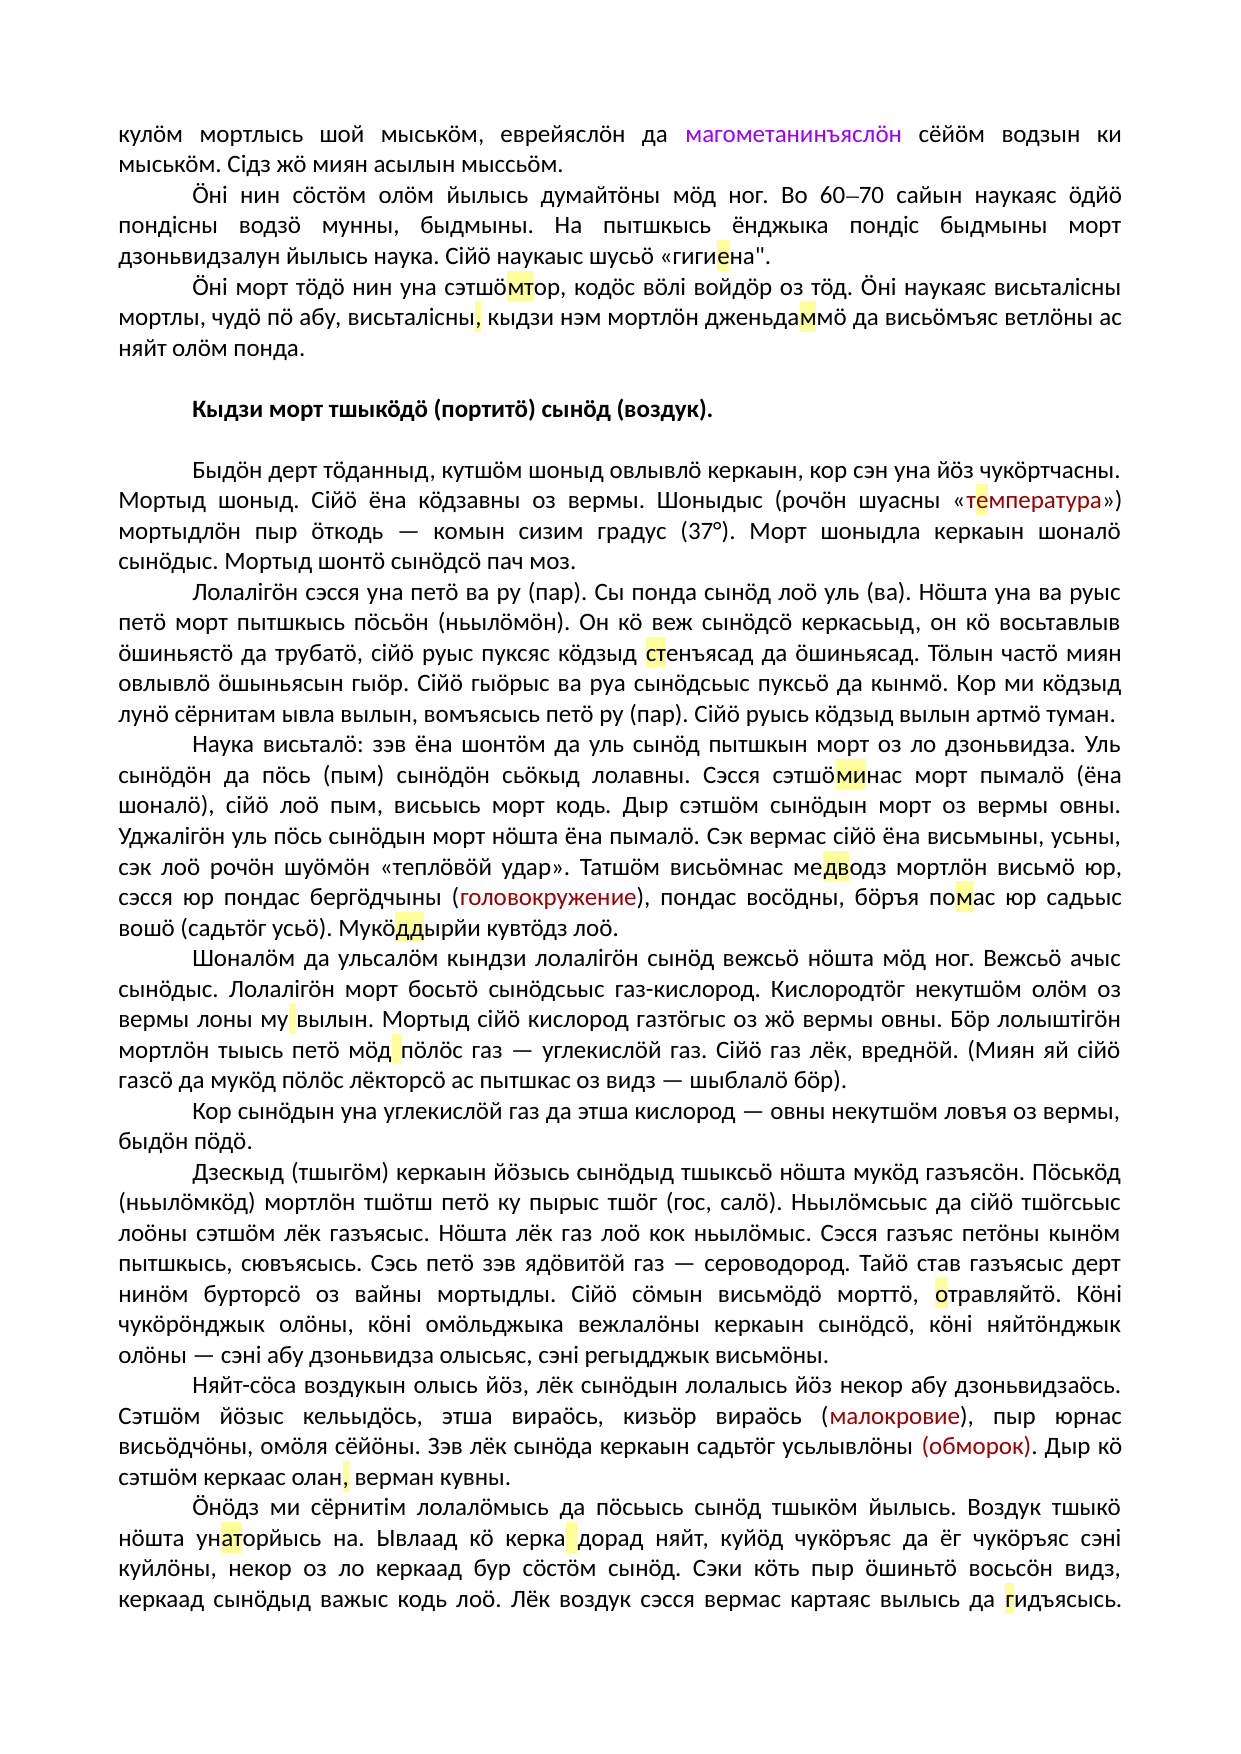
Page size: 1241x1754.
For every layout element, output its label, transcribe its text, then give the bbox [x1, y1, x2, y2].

text Ӧнӧдз ми сёрнитім лолалӧмысь да пӧсьысь сынӧд тшыкӧм йылысь. Воздук тшыкӧ нӧшта унаторйысь на. Ывлаад кӧ керка дорад няйт, куйӧд чукӧръяс да ёг чукӧръяс сэні куйлӧны, некор оз ло керкаад бур сӧстӧм сынӧд. Сэки кӧть пыр ӧшиньтӧ восьсӧн видз, керкаад сынӧдыд важыс кодь лоӧ. Лёк воздук сэсся вермас картаяс вылысь да гидъясысь. [118, 1492, 1122, 1614]
text Ӧні морт тӧдӧ нин уна сэтшӧмтор, кодӧс вӧлі войдӧр оз тӧд. Ӧні наукаяс висьталісны мортлы, чудӧ пӧ абу, висьталісны, кыдзи нэм мортлӧн дженьдаммӧ да висьӧмъяс ветлӧны ас няйт олӧм понда. [118, 271, 1122, 362]
text Кор сынӧдын уна углекислӧй газ да этша кислород — овны некутшӧм ловъя оз вермы, быдӧн пӧдӧ. [118, 1095, 1122, 1156]
text Кыдзи морт тшыкӧдӧ (портитӧ) сынӧд (воздук). [118, 393, 1122, 423]
text Няйт-сӧса воздукын олысь йӧз, лёк сынӧдын лолалысь йӧз некор абу дзоньвидзаӧсь. Сэтшӧм йӧзыс кельыдӧсь, этша вираӧсь, кизьӧр вираӧсь (малокровие), пыр юрнас висьӧдчӧны, омӧля сёйӧны. Зэв лёк сынӧда керкаын садьтӧг усьлывлӧны (обморок). Дыр кӧ сэтшӧм керкаас олан, верман кувны. [118, 1369, 1122, 1492]
text Дзескыд (тшыгӧм) керкаын йӧзысь сынӧдыд тшыксьӧ нӧшта мукӧд газъясӧн. Пӧськӧд (ньылӧмкӧд) мортлӧн тшӧтш петӧ ку пырыс тшӧг (гос, салӧ). Ньылӧмсьыс да сійӧ тшӧгсьыс лоӧны сэтшӧм лёк газъясыс. Нӧшта лёк газ лоӧ кок ньылӧмыс. Сэсся газъяс петӧны кынӧм пытшкысь, сювъясысь. Сэсь петӧ зэв ядӧвитӧй газ — сероводород. Тайӧ став газъясыс дерт нинӧм бурторсӧ оз вайны мортыдлы. Сійӧ сӧмын висьмӧдӧ морттӧ, отравляйтӧ. Кӧні чукӧрӧнджык олӧны, кӧні омӧльджыка вежлалӧны керкаын сынӧдсӧ, кӧні няйтӧнджык олӧны — сэні абу дзоньвидза олысьяс, сэні регыдджык висьмӧны. [118, 1156, 1122, 1369]
text Шоналӧм да ульсалӧм кындзи лолалігӧн сынӧд вежсьӧ нӧшта мӧд ног. Вежсьӧ ачыс сынӧдыс. Лолалігӧн морт босьтӧ сынӧдсьыс газ-кислород. Кислородтӧг некутшӧм олӧм оз вермы лоны му вылын. Мортыд сійӧ кислород газтӧгыс оз жӧ вермы овны. Бӧр лолыштігӧн мортлӧн тыысь петӧ мӧд пӧлӧс газ — углекислӧй газ. Сійӧ газ лёк, вреднӧй. (Миян яй сійӧ газсӧ да мукӧд пӧлӧс лёкторсӧ ас пытшкас оз видз — шыблалӧ бӧр). [118, 942, 1122, 1095]
text Наука висьталӧ: зэв ёна шонтӧм да уль сынӧд пытшкын морт оз ло дзоньвидза. Уль сынӧдӧн да пӧсь (пым) сынӧдӧн сьӧкыд лолавны. Сэсся сэтшӧминас морт пымалӧ (ёна шоналӧ), сійӧ лоӧ пым, висьысь морт кодь. Дыр сэтшӧм сынӧдын морт оз вермы овны. Уджалігӧн уль пӧсь сынӧдын морт нӧшта ёна пымалӧ. Сэк вермас сійӧ ёна висьмыны, усьны, сэк лоӧ рочӧн шуӧмӧн «теплӧвӧй удар». Татшӧм висьӧмнас медводз мортлӧн висьмӧ юр, сэсся юр пондас бергӧдчыны (головокружение), пондас восӧдны, бӧръя помас юр садьыс вошӧ (садьтӧг усьӧ). Мукӧддырйи кувтӧдз лоӧ. [118, 728, 1122, 942]
text кулӧм мортлысь шой мыськӧм, еврейяслӧн да магометанинъяслӧн сёйӧм водзын ки мыськӧм. Сідз жӧ миян асылын мыссьӧм. [118, 118, 1122, 179]
text Лолалігӧн сэсся уна петӧ ва ру (пар). Сы понда сынӧд лоӧ уль (ва). Нӧшта уна ва руыс петӧ морт пытшкысь пӧсьӧн (ньылӧмӧн). Он кӧ веж сынӧдсӧ керкасьыд, он кӧ восьтавлыв ӧшиньястӧ да трубатӧ, сійӧ руыс пуксяс кӧдзыд стенъясад да ӧшиньясад. Тӧлын частӧ миян овлывлӧ ӧшыньясын гыӧр. Сійӧ гыӧрыс ва руа сынӧдсьыс пуксьӧ да кынмӧ. Кор ми кӧдзыд лунӧ сёрнитам ывла вылын, вомъясысь петӧ ру (пар). Сійӧ руысь кӧдзыд вылын артмӧ туман. [118, 576, 1122, 728]
text Ӧні нин сӧстӧм олӧм йылысь думайтӧны мӧд ног. Во 60–70 сайын наукаяс ӧдйӧ пондісны водзӧ мунны, быдмыны. На пытшкысь ёнджыка пондіс быдмыны морт дзоньвидзалун йылысь наука. Сійӧ наукаыс шусьӧ «гигиена". [118, 179, 1122, 271]
text Быдӧн дерт тӧданныд, кутшӧм шоныд овлывлӧ керкаын, кор сэн уна йӧз чукӧртчасны. Мортыд шоныд. Сійӧ ёна кӧдзавны оз вермы. Шоныдыс (рочӧн шуасны «температура») мортыдлӧн пыр ӧткодь — комын сизим градус (37°). Морт шоныдла керкаын шоналӧ сынӧдыс. Мортыд шонтӧ сынӧдсӧ пач моз. [118, 454, 1122, 576]
